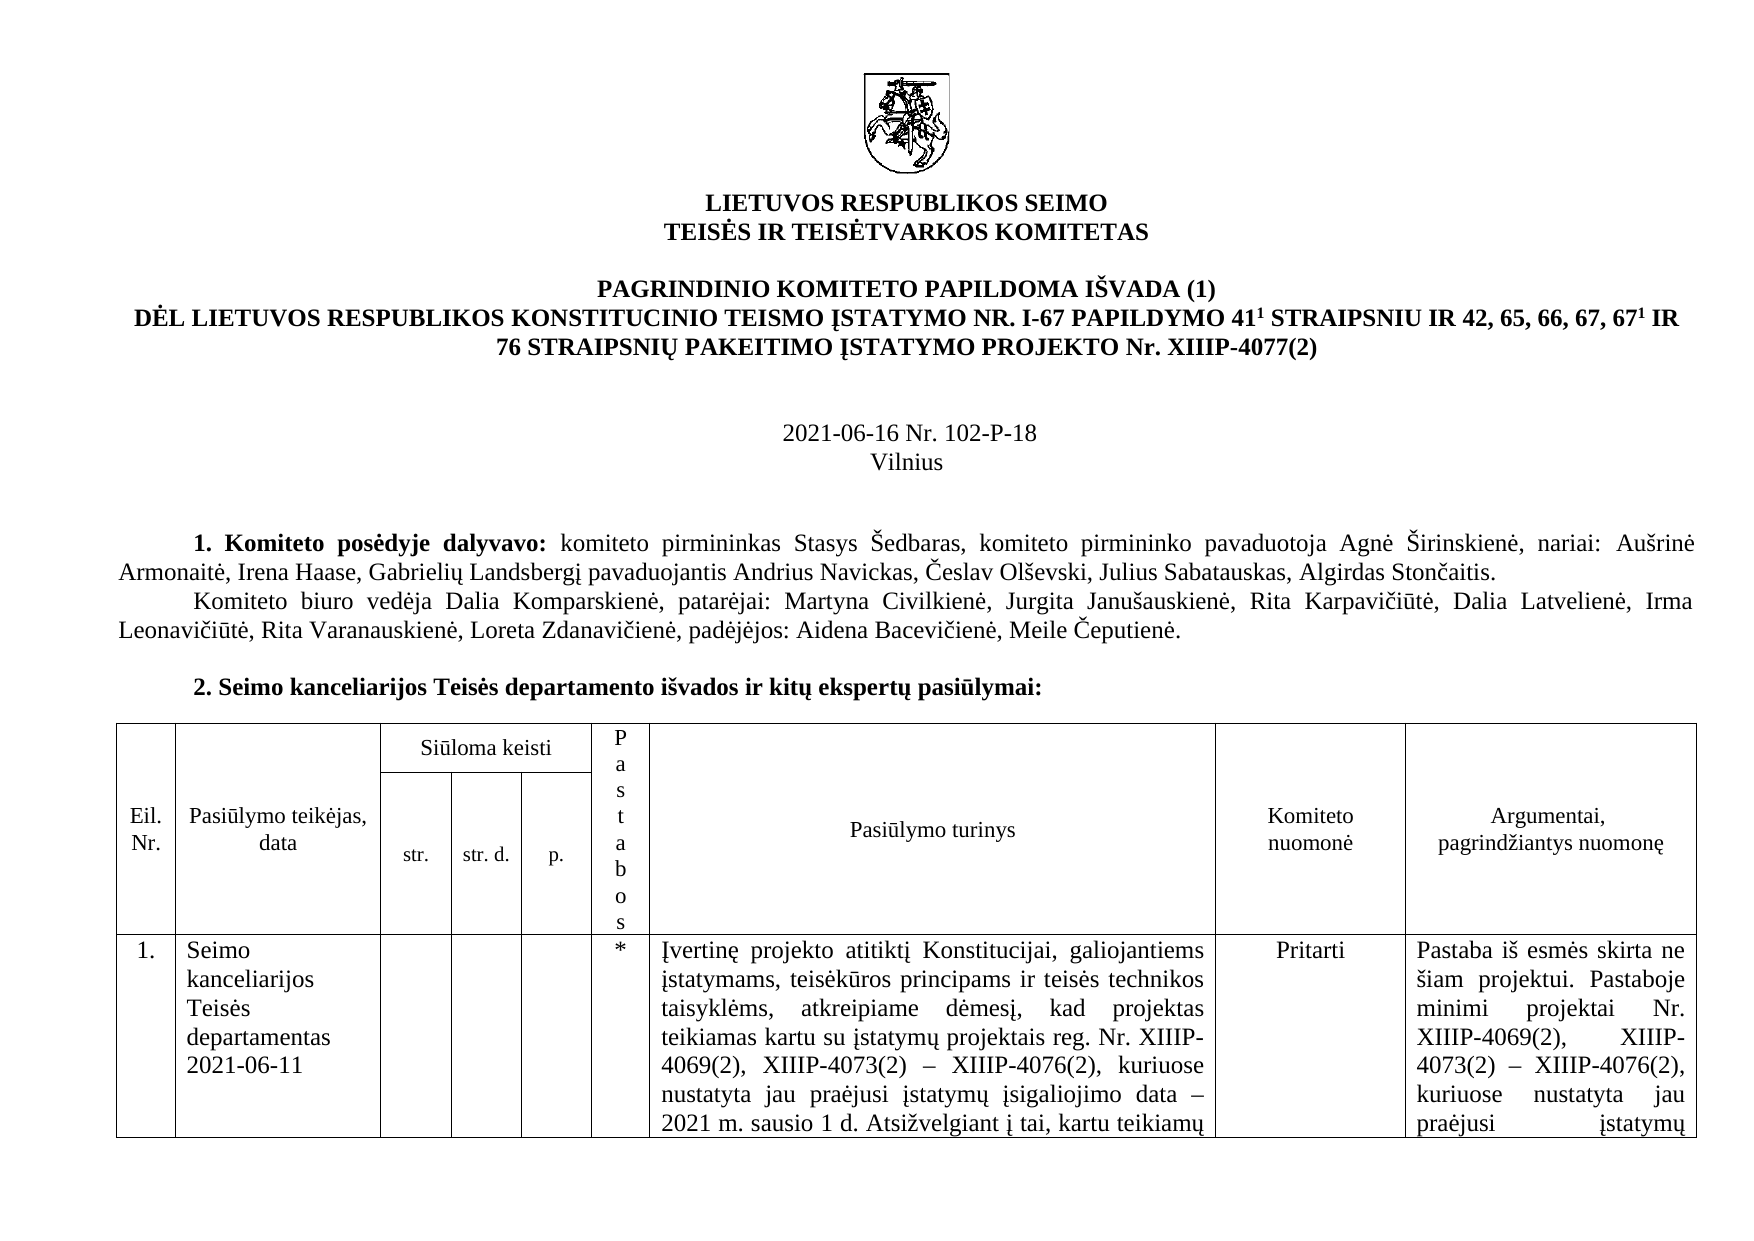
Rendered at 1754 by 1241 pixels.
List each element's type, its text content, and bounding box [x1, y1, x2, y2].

text 2021-06-16 Nr. 102-P-18 [118, 418, 1695, 447]
text Vilnius [118, 447, 1695, 476]
table_cell [522, 935, 591, 1137]
table_cell p. [522, 773, 591, 934]
table_cell Pastaba iš esmės skirta ne šiam projektui. Pastaboje minimi projektai Nr. XIIIP-4069(2), XIIIP-4073(2) – XIIIP-4076(2), kuriuose nustatyta jau praėjusi įstatymų [1406, 935, 1696, 1137]
table_cell str. [381, 773, 451, 934]
text LIETUVOS RESPUBLIKOS SEIMO [118, 188, 1695, 217]
table_cell * [592, 935, 649, 1137]
table_cell Seimo kanceliarijos Teisės departamentas 2021-06-11 [176, 935, 380, 1137]
text PAGRINDINIO KOMITETO PAPILDOMA IŠVADA (1) [118, 274, 1695, 303]
text Komiteto biuro vedėja Dalia Komparskienė, patarėjai: Martyna Civilkienė, Jurgita Janušauskienė, Rita Karpavičiūtė, Dalia Latvelienė, Irma Leonavičiūtė, Rita Varanauskienė, Loreta Zdanavičienė, padėjėjos: Aidena Bacevičienė, Meile Čeputienė. [118, 586, 1695, 643]
text 1. Komiteto posėdyje dalyvavo: komiteto pirmininkas Stasys Šedbaras, komiteto pirmininko pavaduotoja Agnė Širinskienė, nariai: Aušrinė Armonaitė, Irena Haase, Gabrielių Landsbergį pavaduojantis Andrius Navickas, Česlav Olševski, Julius Sabatauskas, Algirdas Stončaitis. [118, 528, 1695, 586]
table_cell Pritarti [1216, 935, 1405, 1137]
table_cell [452, 935, 521, 1137]
table_header Pasiūlymo turinys [650, 724, 1215, 934]
table_header Siūloma keisti [381, 724, 591, 772]
table_cell Įvertinę projekto atitiktį Konstitucijai, galiojantiems įstatymams, teisėkūros principams ir teisės technikos taisyklėms, atkreipiame dėmesį, kad projektas teikiamas kartu su įstatymų projektais reg. Nr. XIIIP-4069(2), XIIIP-4073(2) – XIIIP-4076(2), kuriuose nustatyta jau praėjusi įstatymų įsigaliojimo data – 2021 m. sausio 1 d. Atsižvelgiant į tai, kartu teikiamų [650, 935, 1215, 1137]
table_header Eil. Nr. [117, 724, 175, 934]
table_header Komiteto nuomonė [1216, 724, 1405, 934]
text DĖL LIETUVOS RESPUBLIKOS KONSTITUCINIO TEISMO ĮSTATYMO NR. I-67 PAPILDYMO 411 STRAIPSNIU IR 42, 65, 66, 67, 671 IR 76 STRAIPSNIŲ PAKEITIMO ĮSTATYMO PROJEKTO Nr. XIIIP-4077(2) [118, 303, 1695, 361]
table_cell str. d. [452, 773, 521, 934]
text TEISĖS IR TEISĖTVARKOS KOMITETAS [118, 217, 1695, 246]
text 2. Seimo kanceliarijos Teisės departamento išvados ir kitų ekspertų pasiūlymai: [118, 672, 1695, 701]
table_cell 1. [117, 935, 175, 1137]
table_header Pastabos [592, 724, 649, 934]
table_cell [381, 935, 451, 1137]
table_header Argumentai, pagrindžiantys nuomonę [1406, 724, 1696, 934]
table_header Pasiūlymo teikėjas, data [176, 724, 380, 934]
